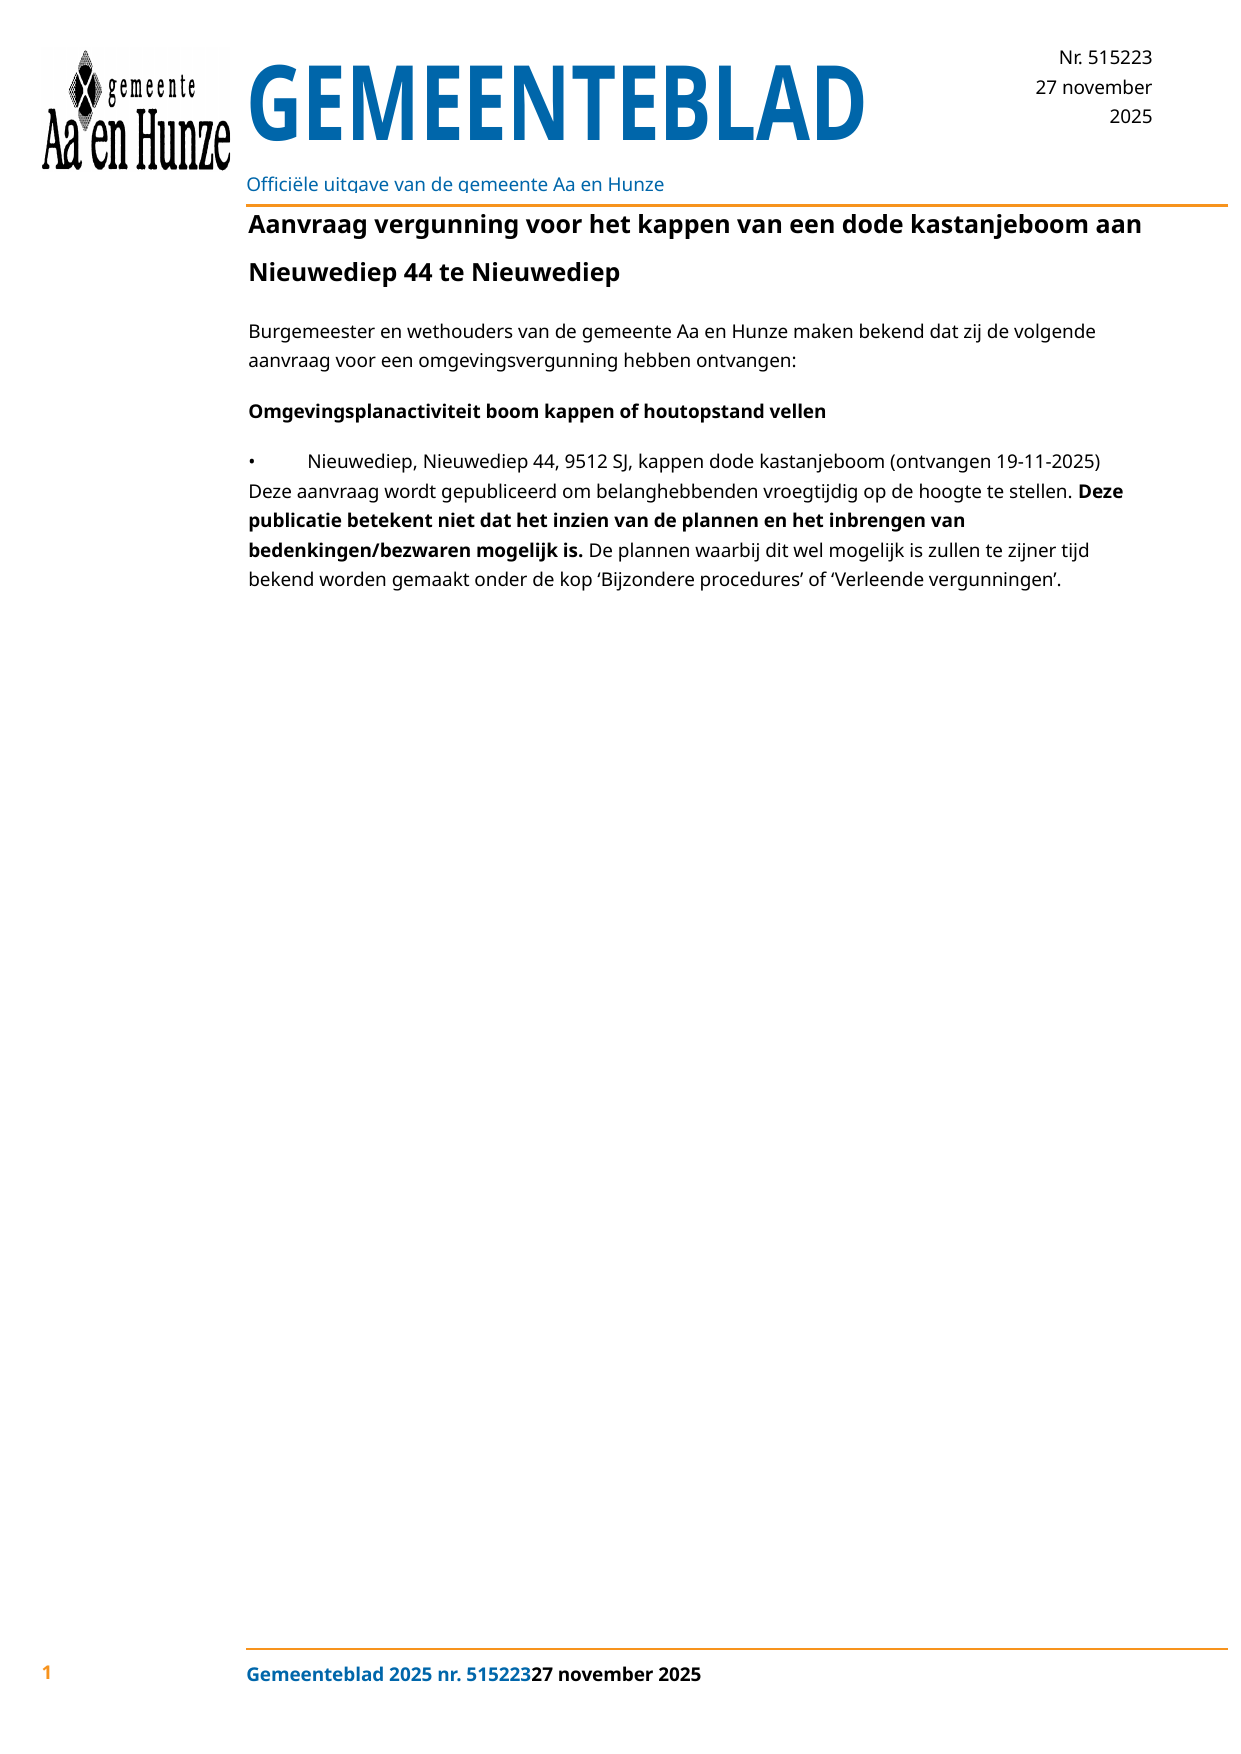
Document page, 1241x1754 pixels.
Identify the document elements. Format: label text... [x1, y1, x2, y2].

text Deze aanvraag wordt gepubliceerd om belanghebbenden vroegtijdig op de hoogte te stellen. Deze publicatie betekent niet dat het inzien van de plannen en het inbrengen van bedenkingen/bezwaren mogelijk is. De plannen waarbij dit wel mogelijk is zullen te zijner tijd bekend worden gemaakt onder de kop ‘Bijzondere procedures’ of ‘Verleende vergunningen’. [248, 478, 1152, 592]
text Burgemeester en wethouders van de gemeente Aa en Hunze maken bekend dat zij de volgende aanvraag voor een omgevingsvergunning hebben ontvangen: [248, 318, 1152, 373]
list Nieuwediep, Nieuwediep 44, 9512 SJ, kappen dode kastanjeboom (ontvangen 19-11-2025) [248, 448, 1152, 474]
text Aanvraag vergunning voor het kappen van een dode kastanjeboom aan Nieuwediep 44 te Nieuwediep [248, 207, 1152, 288]
text Omgevingsplanactiviteit boom kappen of houtopstand vellen [248, 398, 1152, 424]
picture [41, 47, 231, 172]
